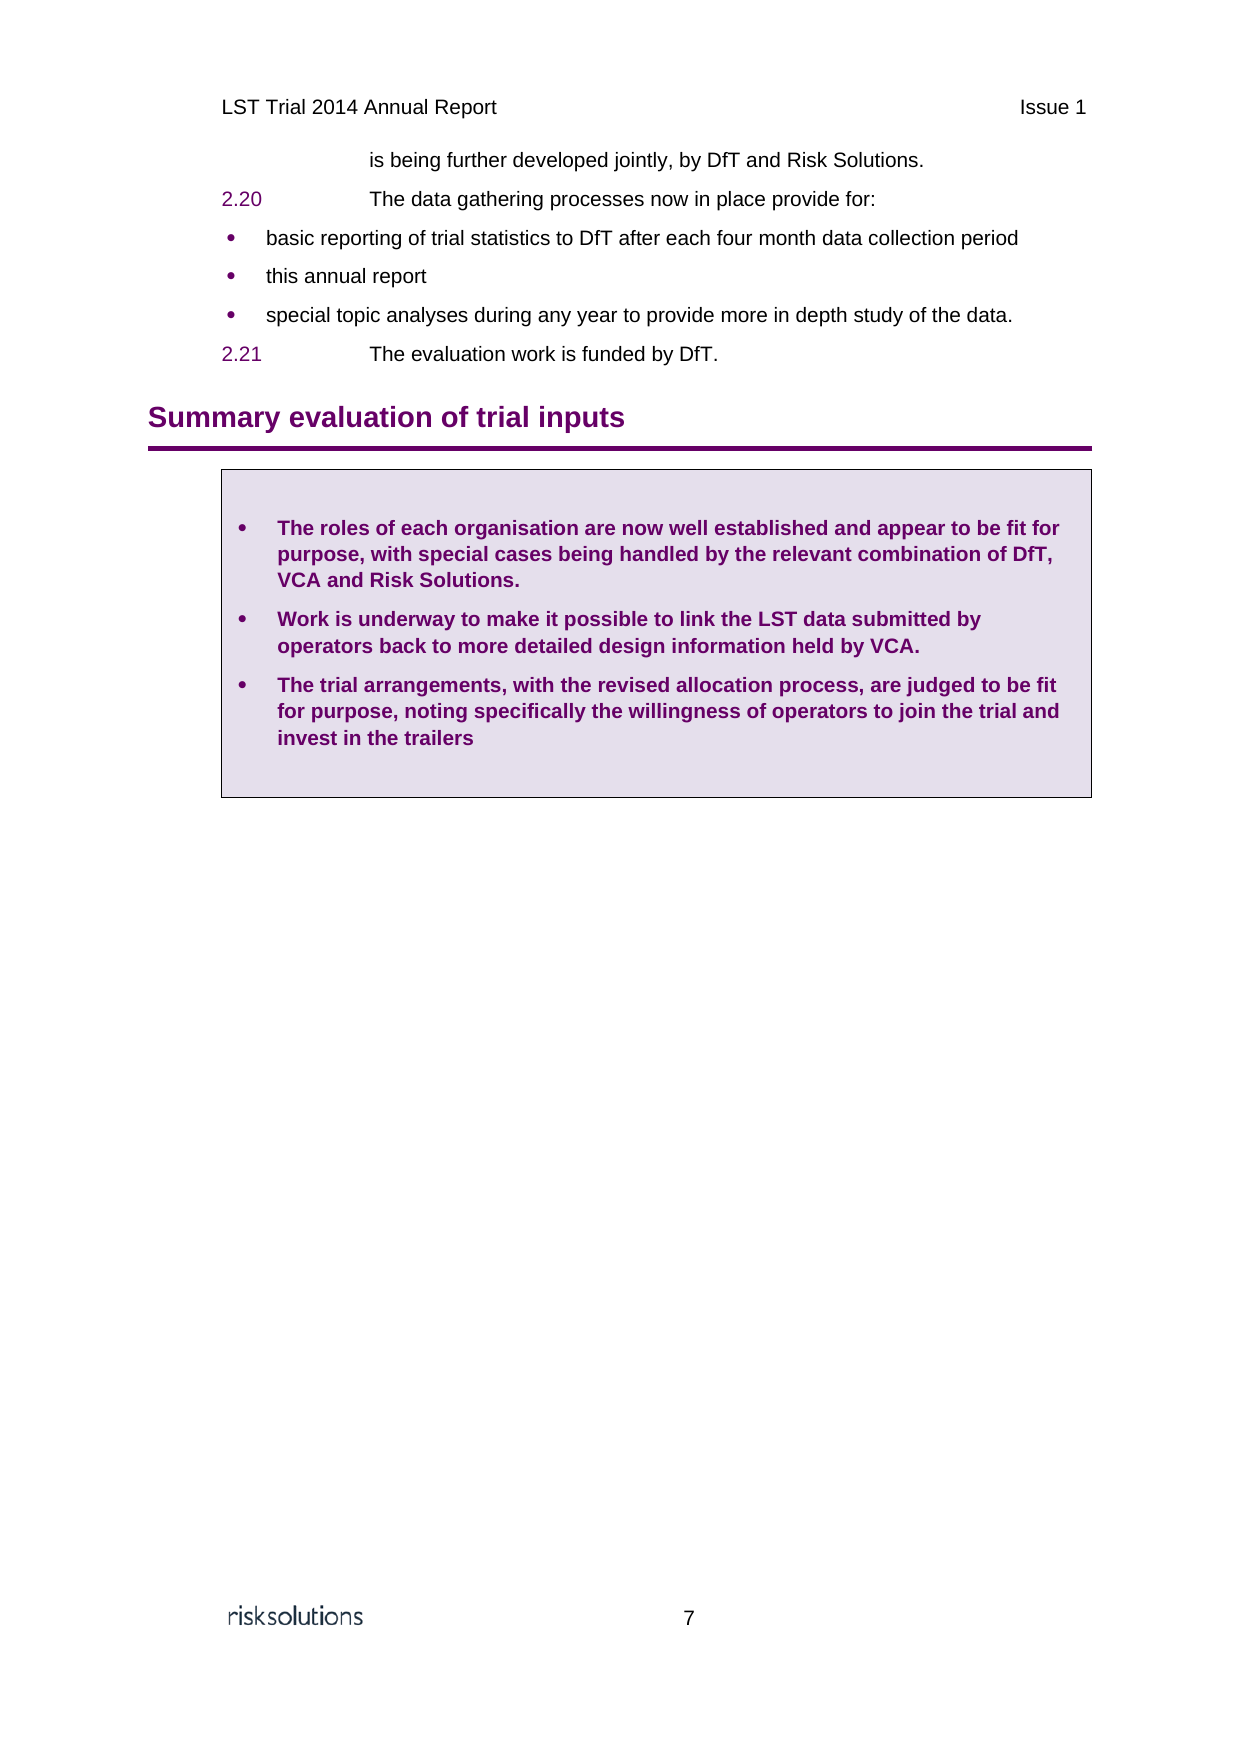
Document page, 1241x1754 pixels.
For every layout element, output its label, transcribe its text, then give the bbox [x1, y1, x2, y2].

list basic reporting of trial statistics to DfT after each four month data collection period [227, 225, 1092, 249]
list this annual report [227, 264, 1092, 288]
list special topic analyses during any year to provide more in depth study of the data. [227, 303, 1092, 327]
table_header The roles of each organisation are now well established and appear to be fit for purpose, with special cases being handled by the relevant combination of DfT, VCA and Risk Solutions. Work is underway to make it possible to link the LST data submitted by operators back to more detailed design information held by VCA. The trial arrangements, with the revised allocation process, are judged to be fit for purpose, noting specifically the willingness of operators to join the trial and invest in the trailers [222, 470, 1091, 797]
list is being further developed jointly, by DfT and Risk Solutions. [221, 148, 1092, 172]
list The data gathering processes now in place provide for: [221, 187, 1092, 211]
list The evaluation work is funded by DfT. [221, 342, 1092, 366]
subtitle Summary evaluation of trial inputs [148, 400, 1092, 446]
